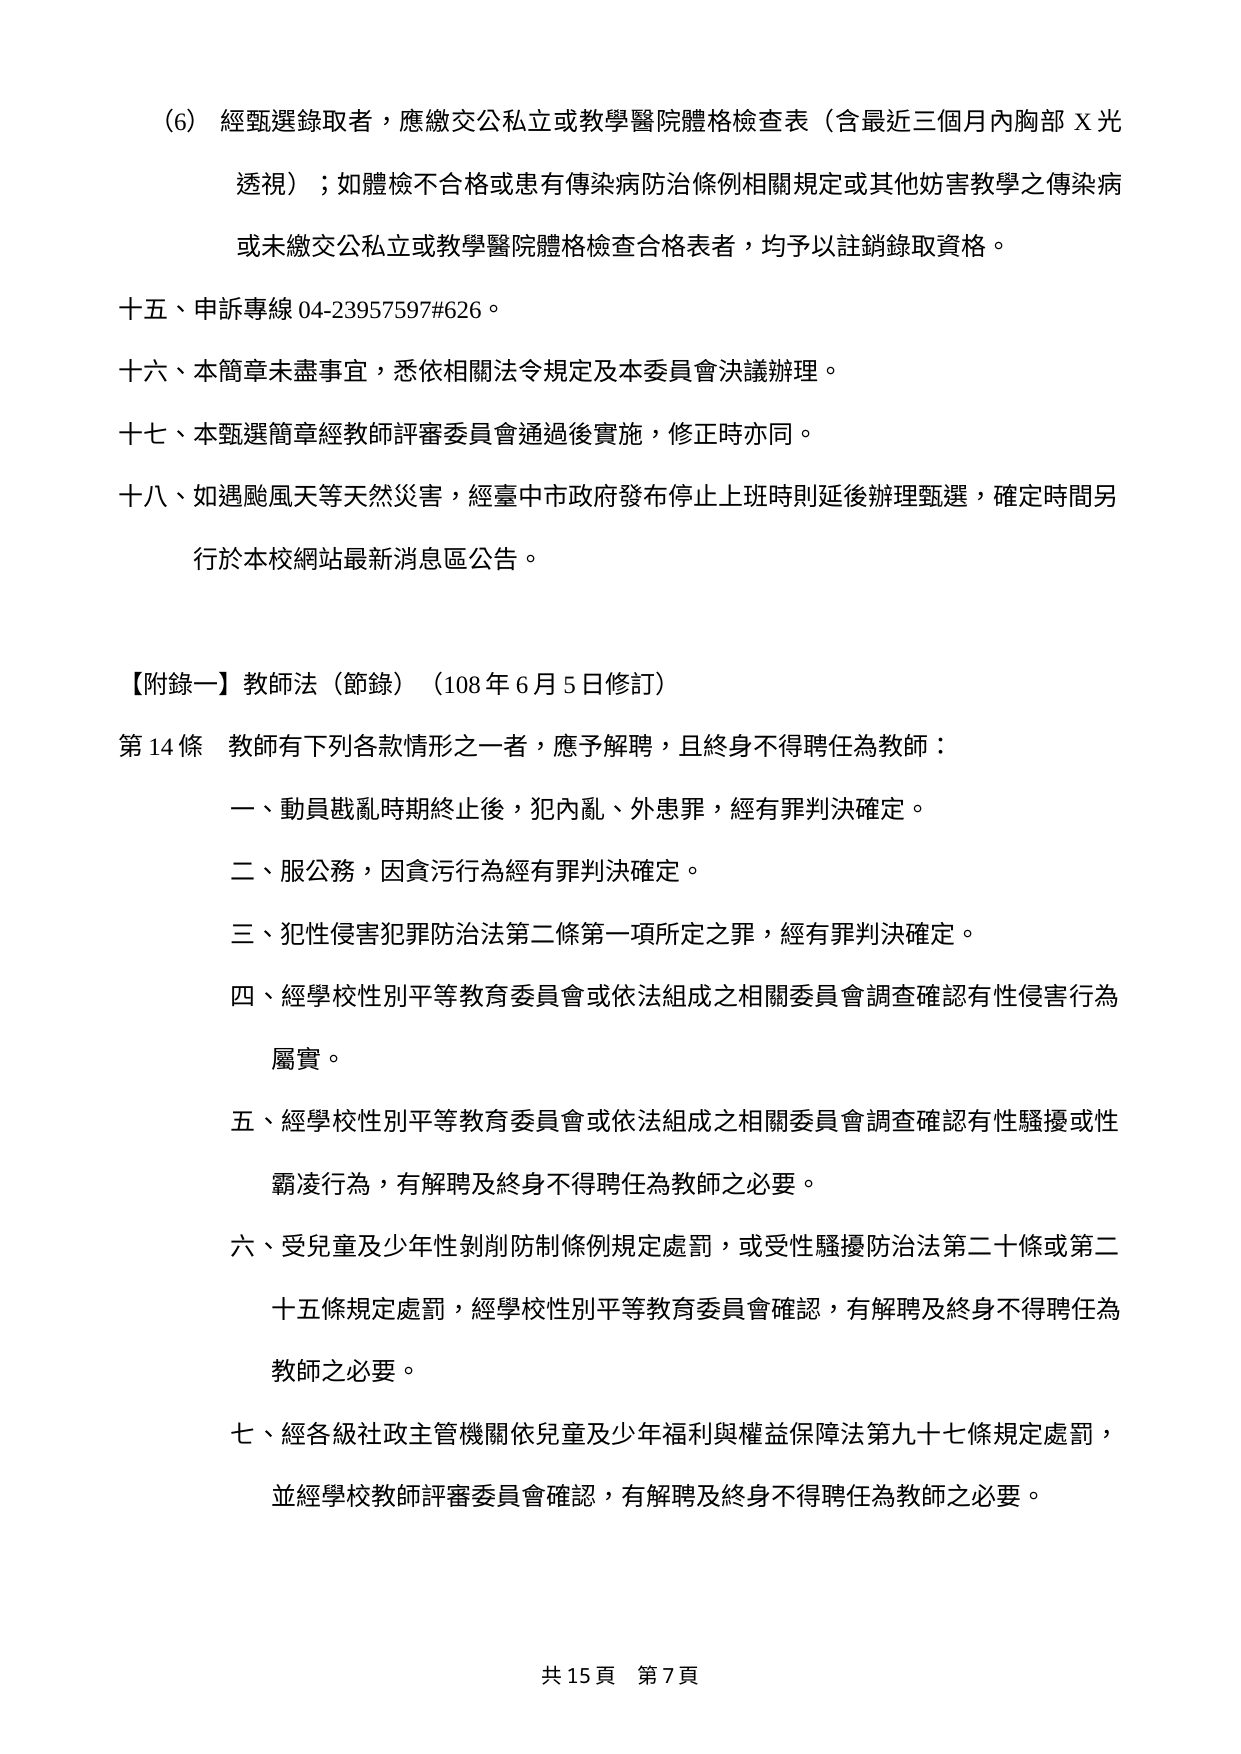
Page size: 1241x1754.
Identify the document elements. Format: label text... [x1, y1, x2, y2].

text 六、受兒童及少年性剝削防制條例規定處罰，或受性騷擾防治法第二十條或第二十五條規定處罰，經學校性別平等教育委員會確認，有解聘及終身不得聘任為教師之必要。 [230, 1203, 1122, 1391]
text 四、經學校性別平等教育委員會或依法組成之相關委員會調查確認有性侵害行為屬實。 [230, 953, 1122, 1078]
text 五、經學校性別平等教育委員會或依法組成之相關委員會調查確認有性騷擾或性霸凌行為，有解聘及終身不得聘任為教師之必要。 [230, 1078, 1122, 1203]
text 十八、如遇颱風天等天然災害，經臺中市政府發布停止上班時則延後辦理甄選，確定時間另行於本校網站最新消息區公告。 [118, 453, 1122, 578]
list 經甄選錄取者，應繳交公私立或教學醫院體格檢查表（含最近三個月內胸部X光透視）；如體檢不合格或患有傳染病防治條例相關規定或其他妨害教學之傳染病或未繳交公私立或教學醫院體格檢查合格表者，均予以註銷錄取資格。 [149, 78, 1122, 266]
text 十六、本簡章未盡事宜，悉依相關法令規定及本委員會決議辦理。 [118, 328, 1122, 391]
text 七、經各級社政主管機關依兒童及少年福利與權益保障法第九十七條規定處罰，並經學校教師評審委員會確認，有解聘及終身不得聘任為教師之必要。 [230, 1391, 1122, 1516]
text 十五、申訴專線04-23957597#626。 [118, 266, 1122, 328]
text 一、動員戡亂時期終止後，犯內亂、外患罪，經有罪判決確定。 [230, 766, 1122, 828]
text 三、犯性侵害犯罪防治法第二條第一項所定之罪，經有罪判決確定。 [230, 891, 1122, 953]
text 【附錄一】教師法（節錄）（108年6月5日修訂） [118, 641, 1122, 703]
text 二、服公務，因貪污行為經有罪判決確定。 [230, 828, 1122, 891]
text 十七、本甄選簡章經教師評審委員會通過後實施，修正時亦同。 [118, 391, 1122, 453]
text 第14條 教師有下列各款情形之一者，應予解聘，且終身不得聘任為教師： [118, 703, 1122, 766]
